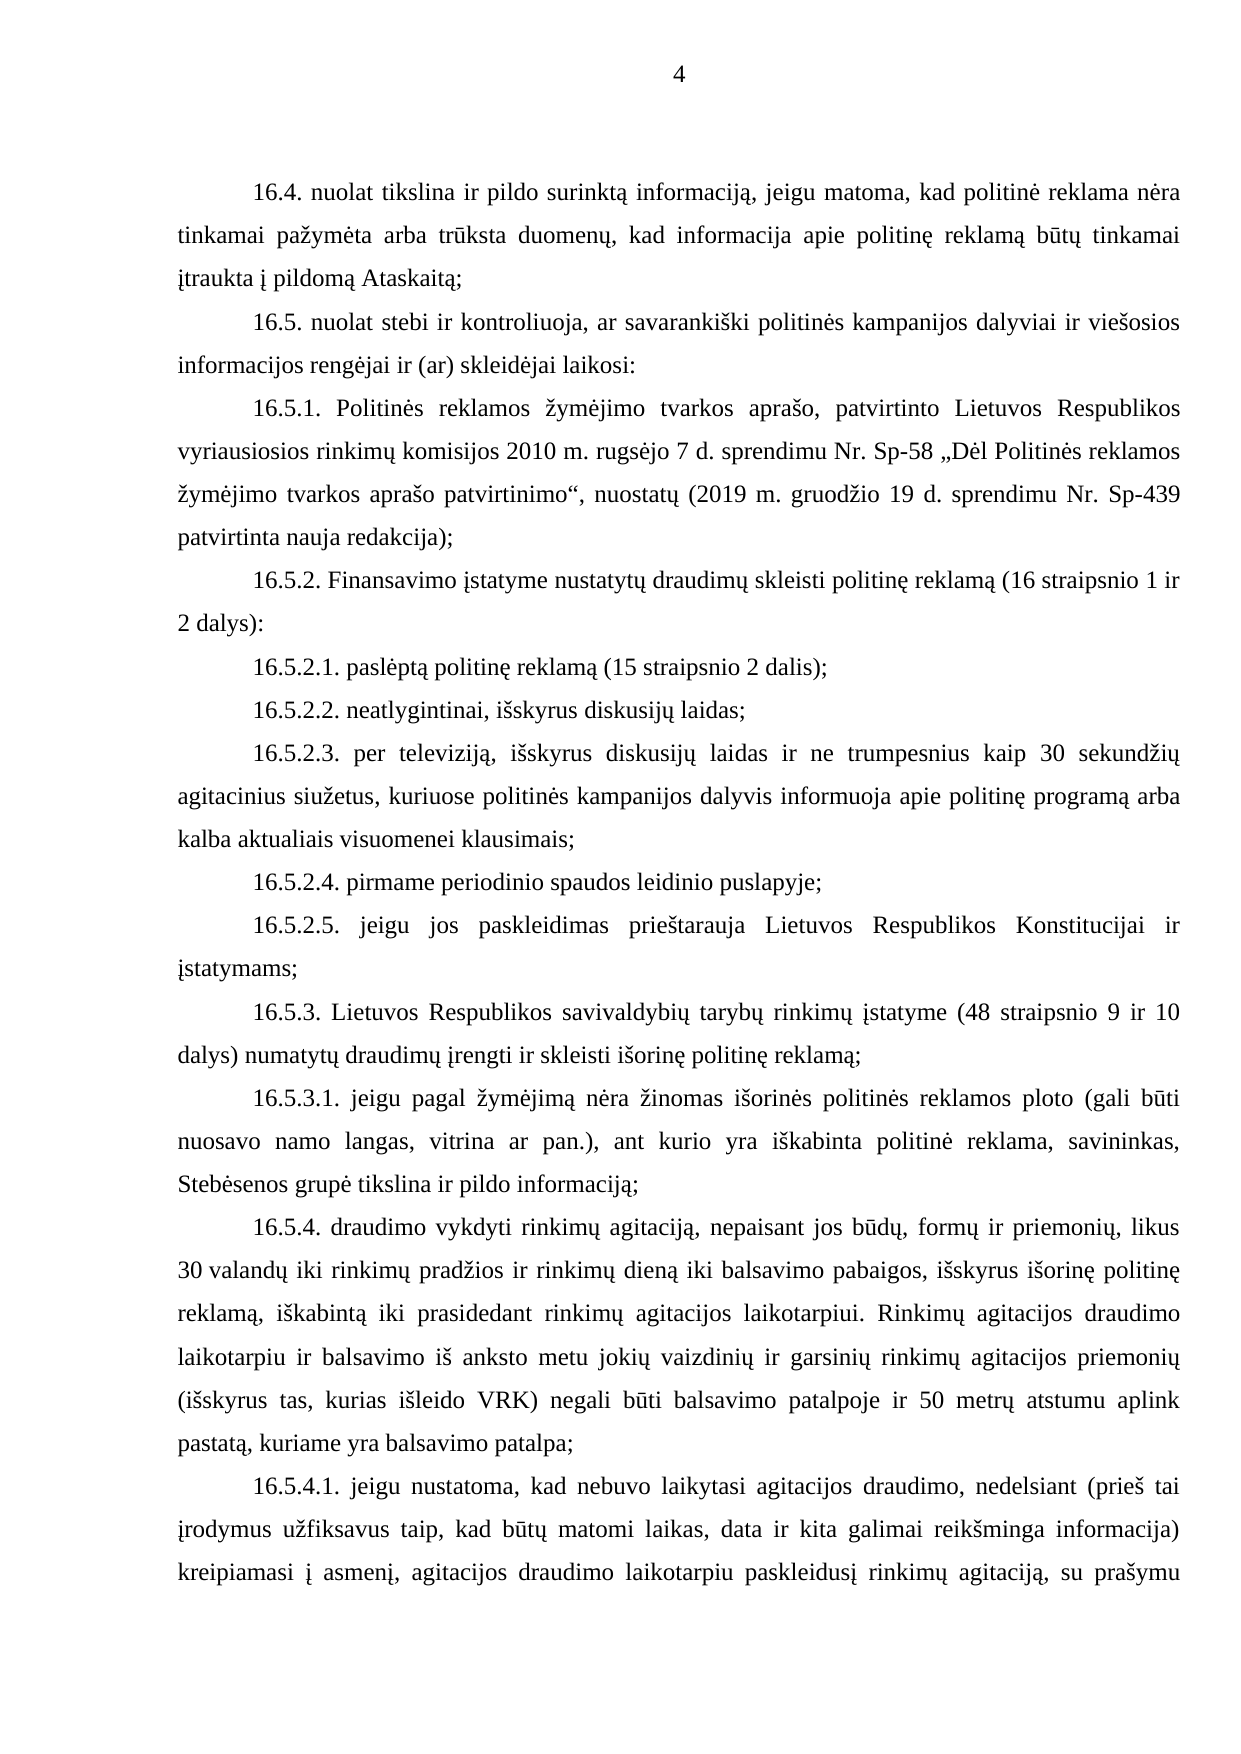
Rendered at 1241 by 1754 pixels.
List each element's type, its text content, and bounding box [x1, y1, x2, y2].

text 16.5.2. Finansavimo įstatyme nustatytų draudimų skleisti politinę reklamą (16 straipsnio 1 ir 2 dalys): [177, 565, 1181, 637]
text 16.5.3. Lietuvos Respublikos savivaldybių tarybų rinkimų įstatyme (48 straipsnio 9 ir 10 dalys) numatytų draudimų įrengti ir skleisti išorinę politinę reklamą; [177, 997, 1181, 1068]
text 16.5.4.1. jeigu nustatoma, kad nebuvo laikytasi agitacijos draudimo, nedelsiant (prieš tai įrodymus užfiksavus taip, kad būtų matomi laikas, data ir kita galimai reikšminga informacija) kreipiamasi į asmenį, agitacijos draudimo laikotarpiu paskleidusį rinkimų agitaciją, su prašymu [177, 1471, 1181, 1586]
text 16.5.1. Politinės reklamos žymėjimo tvarkos aprašo, patvirtinto Lietuvos Respublikos vyriausiosios rinkimų komisijos 2010 m. rugsėjo 7 d. sprendimu Nr. Sp-58 „Dėl Politinės reklamos žymėjimo tvarkos aprašo patvirtinimo“, nuostatų (2019 m. gruodžio 19 d. sprendimu Nr. Sp-439 patvirtinta nauja redakcija); [177, 393, 1181, 551]
text 16.5.3.1. jeigu pagal žymėjimą nėra žinomas išorinės politinės reklamos ploto (gali būti nuosavo namo langas, vitrina ar pan.), ant kurio yra iškabinta politinė reklama, savininkas, Stebėsenos grupė tikslina ir pildo informaciją; [177, 1083, 1181, 1198]
text 16.5.4. draudimo vykdyti rinkimų agitaciją, nepaisant jos būdų, formų ir priemonių, likus 30 valandų iki rinkimų pradžios ir rinkimų dieną iki balsavimo pabaigos, išskyrus išorinę politinę reklamą, iškabintą iki prasidedant rinkimų agitacijos laikotarpiui. Rinkimų agitacijos draudimo laikotarpiu ir balsavimo iš anksto metu jokių vaizdinių ir garsinių rinkimų agitacijos priemonių (išskyrus tas, kurias išleido VRK) negali būti balsavimo patalpoje ir 50 metrų atstumu aplink pastatą, kuriame yra balsavimo patalpa; [177, 1212, 1181, 1457]
text 16.5. nuolat stebi ir kontroliuoja, ar savarankiški politinės kampanijos dalyviai ir viešosios informacijos rengėjai ir (ar) skleidėjai laikosi: [177, 307, 1181, 378]
text 16.5.2.5. jeigu jos paskleidimas prieštarauja Lietuvos Respublikos Konstitucijai ir įstatymams; [177, 910, 1181, 982]
text 16.5.2.1. paslėptą politinę reklamą (15 straipsnio 2 dalis); [177, 652, 1181, 680]
text 16.5.2.4. pirmame periodinio spaudos leidinio puslapyje; [177, 867, 1181, 896]
text 16.5.2.2. neatlygintinai, išskyrus diskusijų laidas; [177, 695, 1181, 723]
text 16.4. nuolat tikslina ir pildo surinktą informaciją, jeigu matoma, kad politinė reklama nėra tinkamai pažymėta arba trūksta duomenų, kad informacija apie politinę reklamą būtų tinkamai įtraukta į pildomą Ataskaitą; [177, 177, 1181, 292]
text 16.5.2.3. per televiziją, išskyrus diskusijų laidas ir ne trumpesnius kaip 30 sekundžių agitacinius siužetus, kuriuose politinės kampanijos dalyvis informuoja apie politinę programą arba kalba aktualiais visuomenei klausimais; [177, 738, 1181, 853]
